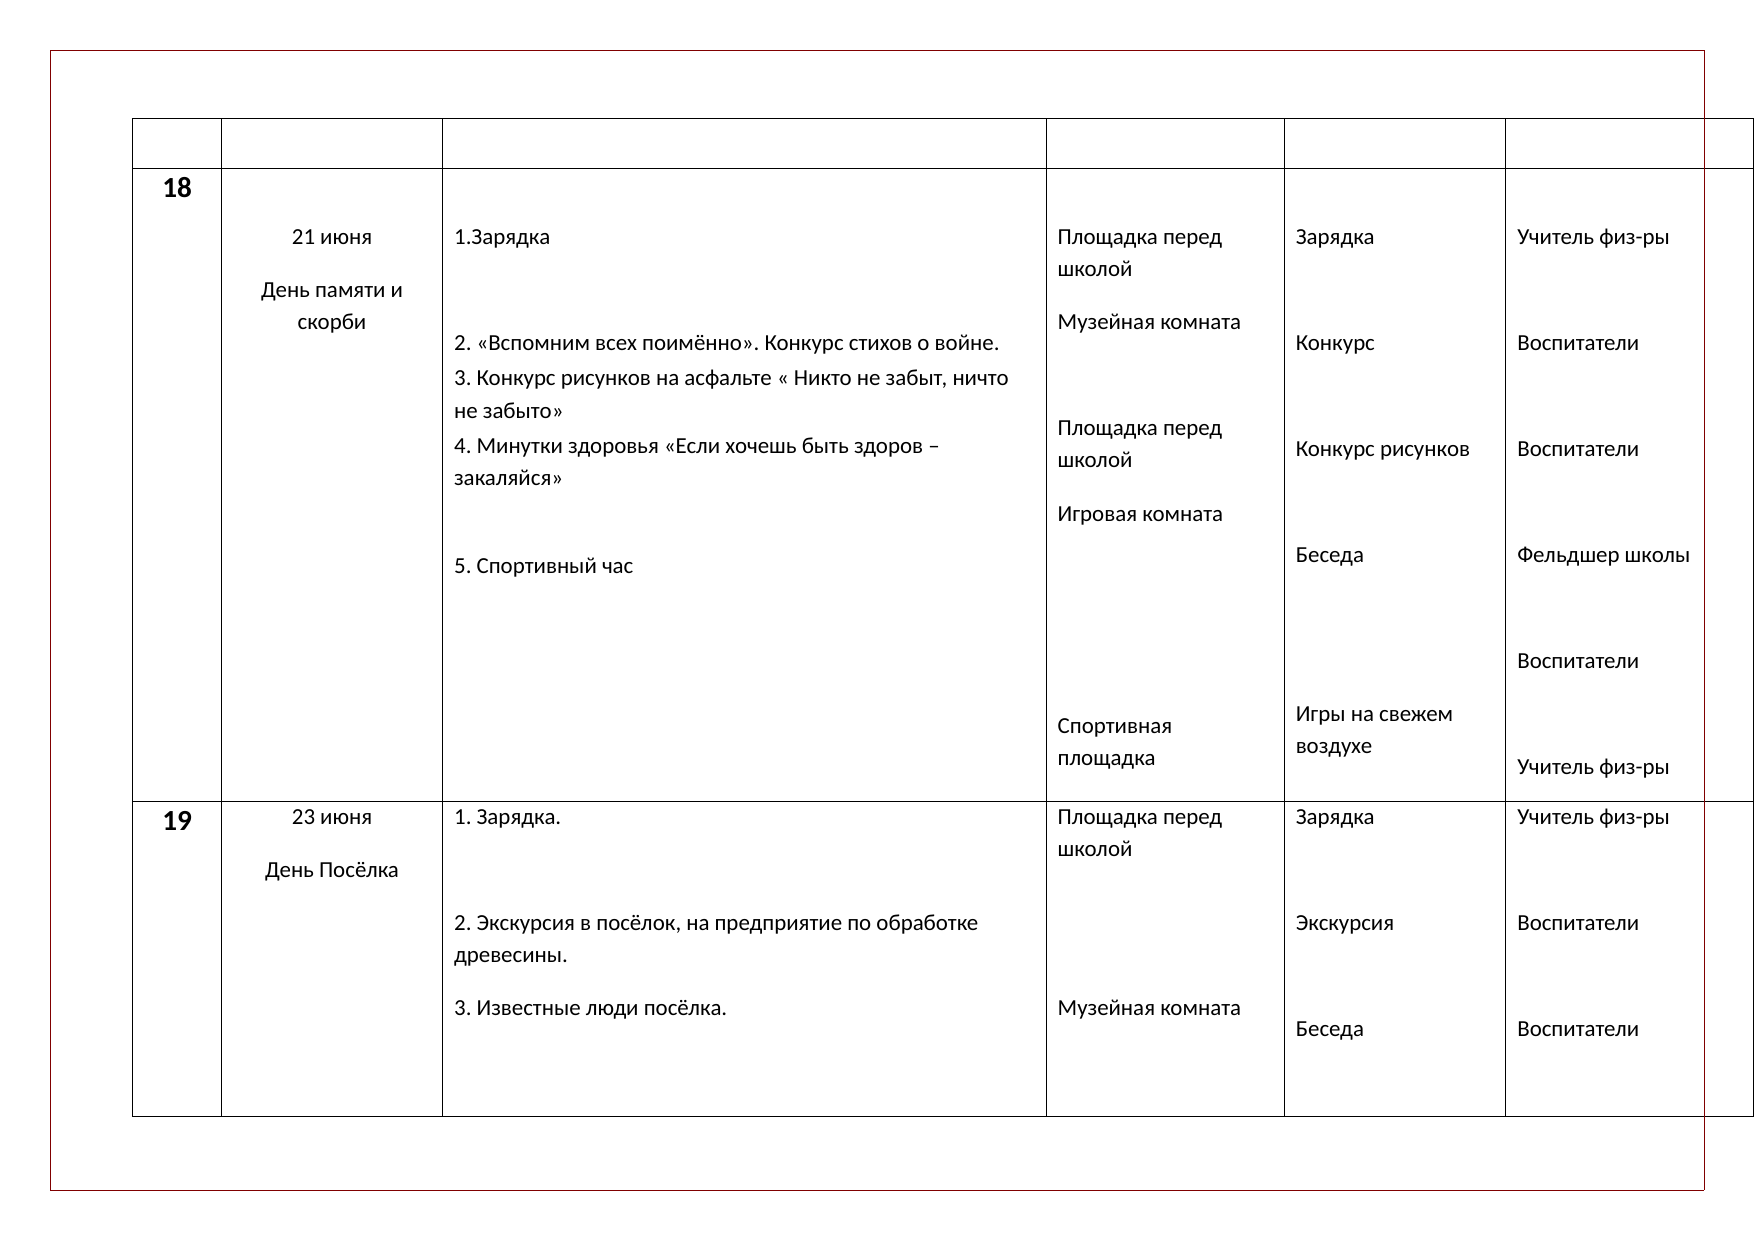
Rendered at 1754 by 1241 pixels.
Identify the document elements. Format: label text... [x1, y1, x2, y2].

table_cell [1047, 119, 1284, 168]
table_cell 19 [133, 802, 221, 1116]
table_cell 1. Зарядка. 2. Экскурсия в посёлок, на предприятие по обработке древесины. 3. Известные люди посёлка. [443, 802, 1046, 1116]
table_cell 1.Зарядка 2. «Вспомним всех поимённо». Конкурс стихов о войне. 3. Конкурс рисунков на асфальте « Никто не забыт, ничто не забыто» 4. Минутки здоровья «Если хочешь быть здоров – закаляйся» 5. Спортивный час [443, 169, 1046, 801]
table_cell [1705, 802, 1753, 1116]
table_cell [133, 119, 221, 168]
table_cell 21 июня День памяти и скорби [222, 169, 442, 801]
table_cell 23 июня День Посёлка [222, 802, 442, 1116]
table_cell Учитель физ-ры Воспитатели Воспитатели Фельдшер школы Воспитатели Учитель физ-ры [1506, 169, 1704, 801]
table_cell Зарядка Экскурсия Беседа [1285, 802, 1505, 1116]
table_cell Учитель физ-ры Воспитатели Воспитатели [1506, 802, 1704, 1116]
table_cell [1705, 119, 1753, 168]
table_cell [1285, 119, 1505, 168]
table_cell [1506, 119, 1704, 168]
table_cell [1705, 169, 1753, 801]
table_cell [443, 119, 1046, 168]
table_cell 18 [133, 169, 221, 801]
table_cell Площадка перед школой Музейная комната Площадка перед школой Игровая комната Спортивная площадка [1047, 169, 1284, 801]
table_cell Площадка перед школой Музейная комната [1047, 802, 1284, 1116]
table_cell [222, 119, 442, 168]
table_cell Зарядка Конкурс Конкурс рисунков Беседа Игры на свежем воздухе [1285, 169, 1505, 801]
